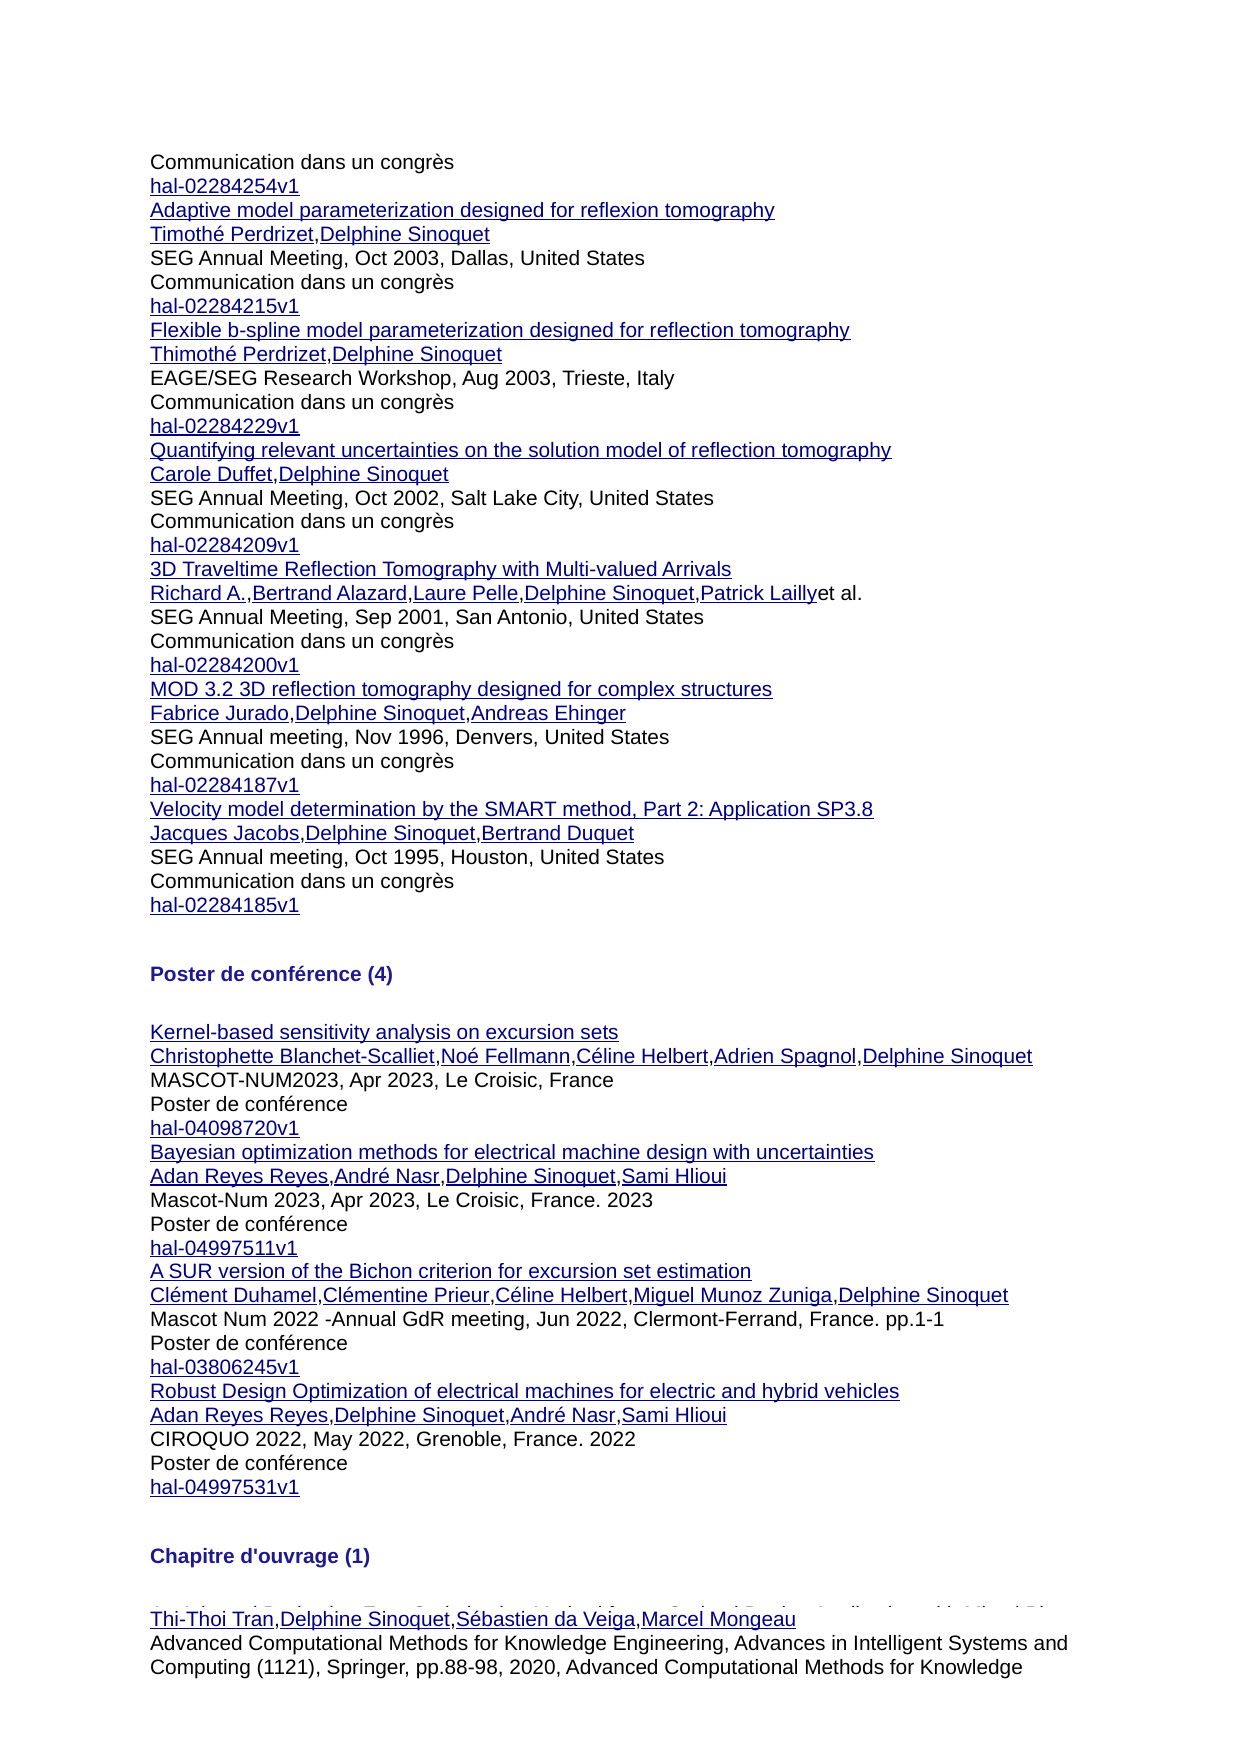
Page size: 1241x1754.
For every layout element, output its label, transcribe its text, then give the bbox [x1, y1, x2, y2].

table_cell Communication dans un congrès hal-02284254v1 [150, 150, 1090, 198]
table_cell 3D Traveltime Reflection Tomography with Multi-valued Arrivals Richard A.,Bertrand Alazard,Laure Pelle,Delphine Sinoquet,Patrick Laillyet al. SEG Annual Meeting, Sep 2001, San Antonio, United States Communication dans un congrès hal-02284200v1 [150, 557, 1090, 677]
table_cell MOD 3.2 3D reflection tomography designed for complex structures Fabrice Jurado,Delphine Sinoquet,Andreas Ehinger SEG Annual meeting, Nov 1996, Denvers, United States Communication dans un congrès hal-02284187v1 [150, 677, 1090, 797]
table_cell Bayesian optimization methods for electrical machine design with uncertainties Adan Reyes Reyes,André Nasr,Delphine Sinoquet,Sami Hlioui Mascot-Num 2023, Apr 2023, Le Croisic, France. 2023 Poster de conférence hal-04997511v1 [150, 1140, 1090, 1259]
subtitle Chapitre d'ouvrage (1) [150, 1544, 1090, 1568]
table_cell A SUR version of the Bichon criterion for excursion set estimation Clément Duhamel,Clémentine Prieur,Céline Helbert,Miguel Munoz Zuniga,Delphine Sinoquet Mascot Num 2022 -Annual GdR meeting, Jun 2022, Clermont-Ferrand, France. pp.1-1 Poster de conférence hal-03806245v1 [150, 1259, 1090, 1379]
table_cell Adaptive model parameterization designed for reflexion tomography Timothé Perdrizet,Delphine Sinoquet SEG Annual Meeting, Oct 2003, Dallas, United States Communication dans un congrès hal-02284215v1 [150, 198, 1090, 318]
table_header Kernel-based sensitivity analysis on excursion sets Christophette Blanchet-Scalliet,Noé Fellmann,Céline Helbert,Adrien Spagnol,Delphine Sinoquet MASCOT-NUM2023, Apr 2023, Le Croisic, France Poster de conférence hal-04098720v1 [150, 1020, 1090, 1139]
table_cell Quantifying relevant uncertainties on the solution model of reflection tomography Carole Duffet,Delphine Sinoquet SEG Annual Meeting, Oct 2002, Salt Lake City, United States Communication dans un congrès hal-02284209v1 [150, 438, 1090, 557]
table_cell Robust Design Optimization of electrical machines for electric and hybrid vehicles Adan Reyes Reyes,Delphine Sinoquet,André Nasr,Sami Hlioui CIROQUO 2022, May 2022, Grenoble, France. 2022 Poster de conférence hal-04997531v1 [150, 1379, 1090, 1499]
table_cell Velocity model determination by the SMART method, Part 2: Application SP3.8 Jacques Jacobs,Delphine Sinoquet,Bertrand Duquet SEG Annual meeting, Oct 1995, Houston, United States Communication dans un congrès hal-02284185v1 [150, 797, 1090, 917]
subtitle Poster de conférence (4) [150, 961, 1090, 985]
table_cell Flexible b-spline model parameterization designed for reflection tomography Thimothé Perdrizet,Delphine Sinoquet EAGE/SEG Research Workshop, Aug 2003, Trieste, Italy Communication dans un congrès hal-02284229v1 [150, 318, 1090, 437]
table_header An Adapted Derivative-Free Optimization Method for an Optimal Design Application with Mixed Binary and Continuous Variables Thi-Thoi Tran,Delphine Sinoquet,Sébastien da Veiga,Marcel Mongeau Advanced Computational Methods for Knowledge Engineering, Advances in Intelligent Systems and Computing (1121), Springer, pp.88-98, 2020, Advanced Computational Methods for Knowledge Engineering. ICCSAMA 2019., 978-3-030-38363-3. ⟨10.1007/978-3-030-38364-0_8⟩ Chapitre d'ouvrage hal-02494138v1 [150, 1602, 1090, 1679]
